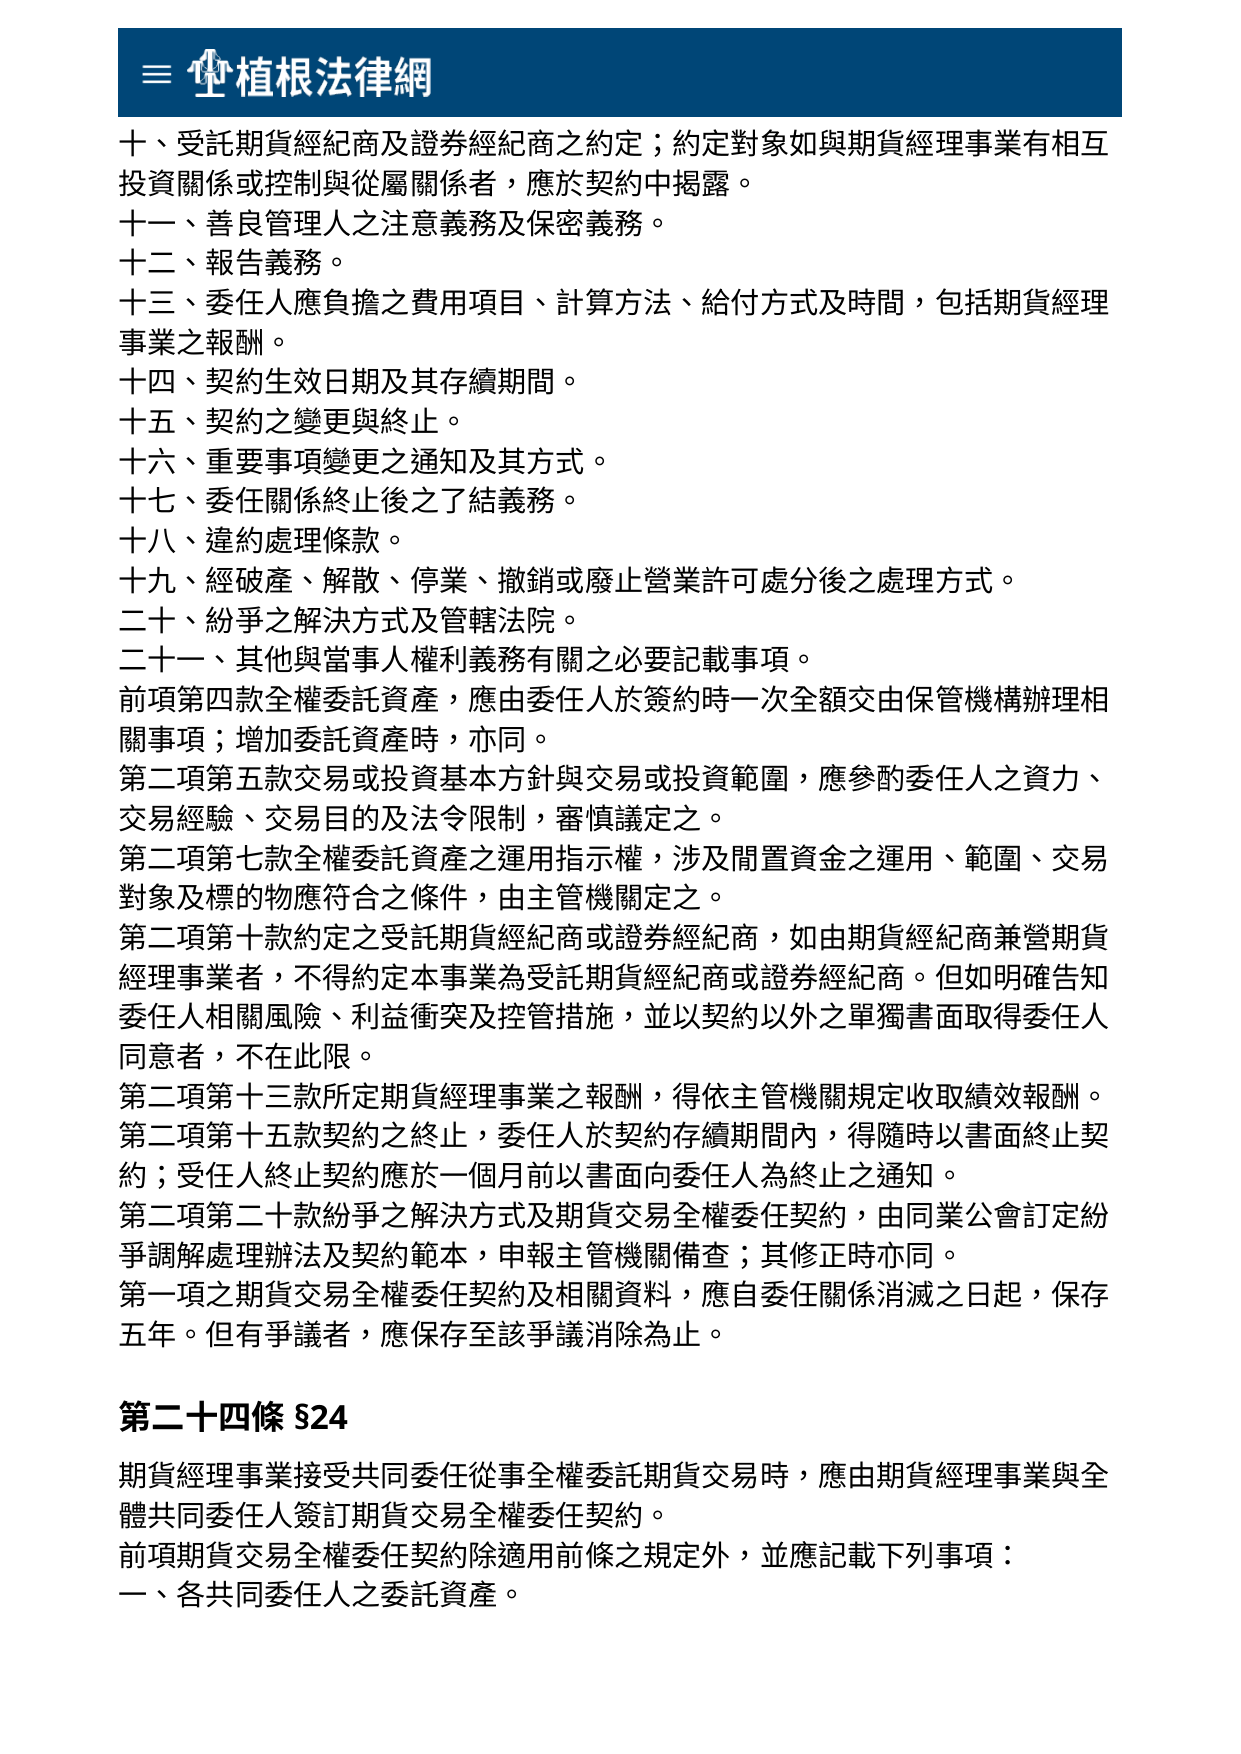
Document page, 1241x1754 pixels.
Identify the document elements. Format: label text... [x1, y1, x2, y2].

text 前項第四款全權委託資產，應由委任人於簽約時一次全額交由保管機構辦理相關事項；增加委託資產時，亦同。 [118, 679, 1122, 758]
text 二十一、其他與當事人權利義務有關之必要記載事項。 [118, 639, 1122, 679]
picture [118, 28, 1122, 117]
text 二十、紛爭之解決方式及管轄法院。 [118, 600, 1122, 639]
text 一、各共同委任人之委託資產。 [118, 1575, 1122, 1614]
text 十八、違約處理條款。 [118, 520, 1122, 560]
text 十一、善良管理人之注意義務及保密義務。 [118, 203, 1122, 243]
text 第二項第七款全權委託資產之運用指示權，涉及閒置資金之運用、範圍、交易對象及標的物應符合之條件，由主管機關定之。 [118, 838, 1122, 917]
text 第二十四條 §24 [118, 1393, 1122, 1439]
text 十四、契約生效日期及其存續期間。 [118, 362, 1122, 401]
text 第二項第二十款紛爭之解決方式及期貨交易全權委任契約，由同業公會訂定紛爭調解處理辦法及契約範本，申報主管機關備查；其修正時亦同。 [118, 1195, 1122, 1274]
text 第一項之期貨交易全權委任契約及相關資料，應自委任關係消滅之日起，保存五年。但有爭議者，應保存至該爭議消除為止。 [118, 1274, 1122, 1354]
text 第二項第十三款所定期貨經理事業之報酬，得依主管機關規定收取績效報酬。 [118, 1076, 1122, 1116]
text 十六、重要事項變更之通知及其方式。 [118, 441, 1122, 481]
text 十三、委任人應負擔之費用項目、計算方法、給付方式及時間，包括期貨經理事業之報酬。 [118, 282, 1122, 362]
text 十二、報告義務。 [118, 243, 1122, 282]
text 十五、契約之變更與終止。 [118, 401, 1122, 441]
text 第二項第十五款契約之終止，委任人於契約存續期間內，得隨時以書面終止契約；受任人終止契約應於一個月前以書面向委任人為終止之通知。 [118, 1116, 1122, 1195]
text 第二項第十款約定之受託期貨經紀商或證券經紀商，如由期貨經紀商兼營期貨經理事業者，不得約定本事業為受託期貨經紀商或證券經紀商。但如明確告知委任人相關風險、利益衝突及控管措施，並以契約以外之單獨書面取得委任人同意者，不在此限。 [118, 917, 1122, 1076]
text 十七、委任關係終止後之了結義務。 [118, 481, 1122, 520]
text 十九、經破產、解散、停業、撤銷或廢止營業許可處分後之處理方式。 [118, 560, 1122, 600]
text 第二項第五款交易或投資基本方針與交易或投資範圍，應參酌委任人之資力、交易經驗、交易目的及法令限制，審慎議定之。 [118, 758, 1122, 838]
text 前項期貨交易全權委任契約除適用前條之規定外，並應記載下列事項： [118, 1535, 1122, 1575]
text 期貨經理事業接受共同委任從事全權委託期貨交易時，應由期貨經理事業與全體共同委任人簽訂期貨交易全權委任契約。 [118, 1456, 1122, 1535]
text 十、受託期貨經紀商及證券經紀商之約定；約定對象如與期貨經理事業有相互投資關係或控制與從屬關係者，應於契約中揭露。 [118, 123, 1122, 203]
